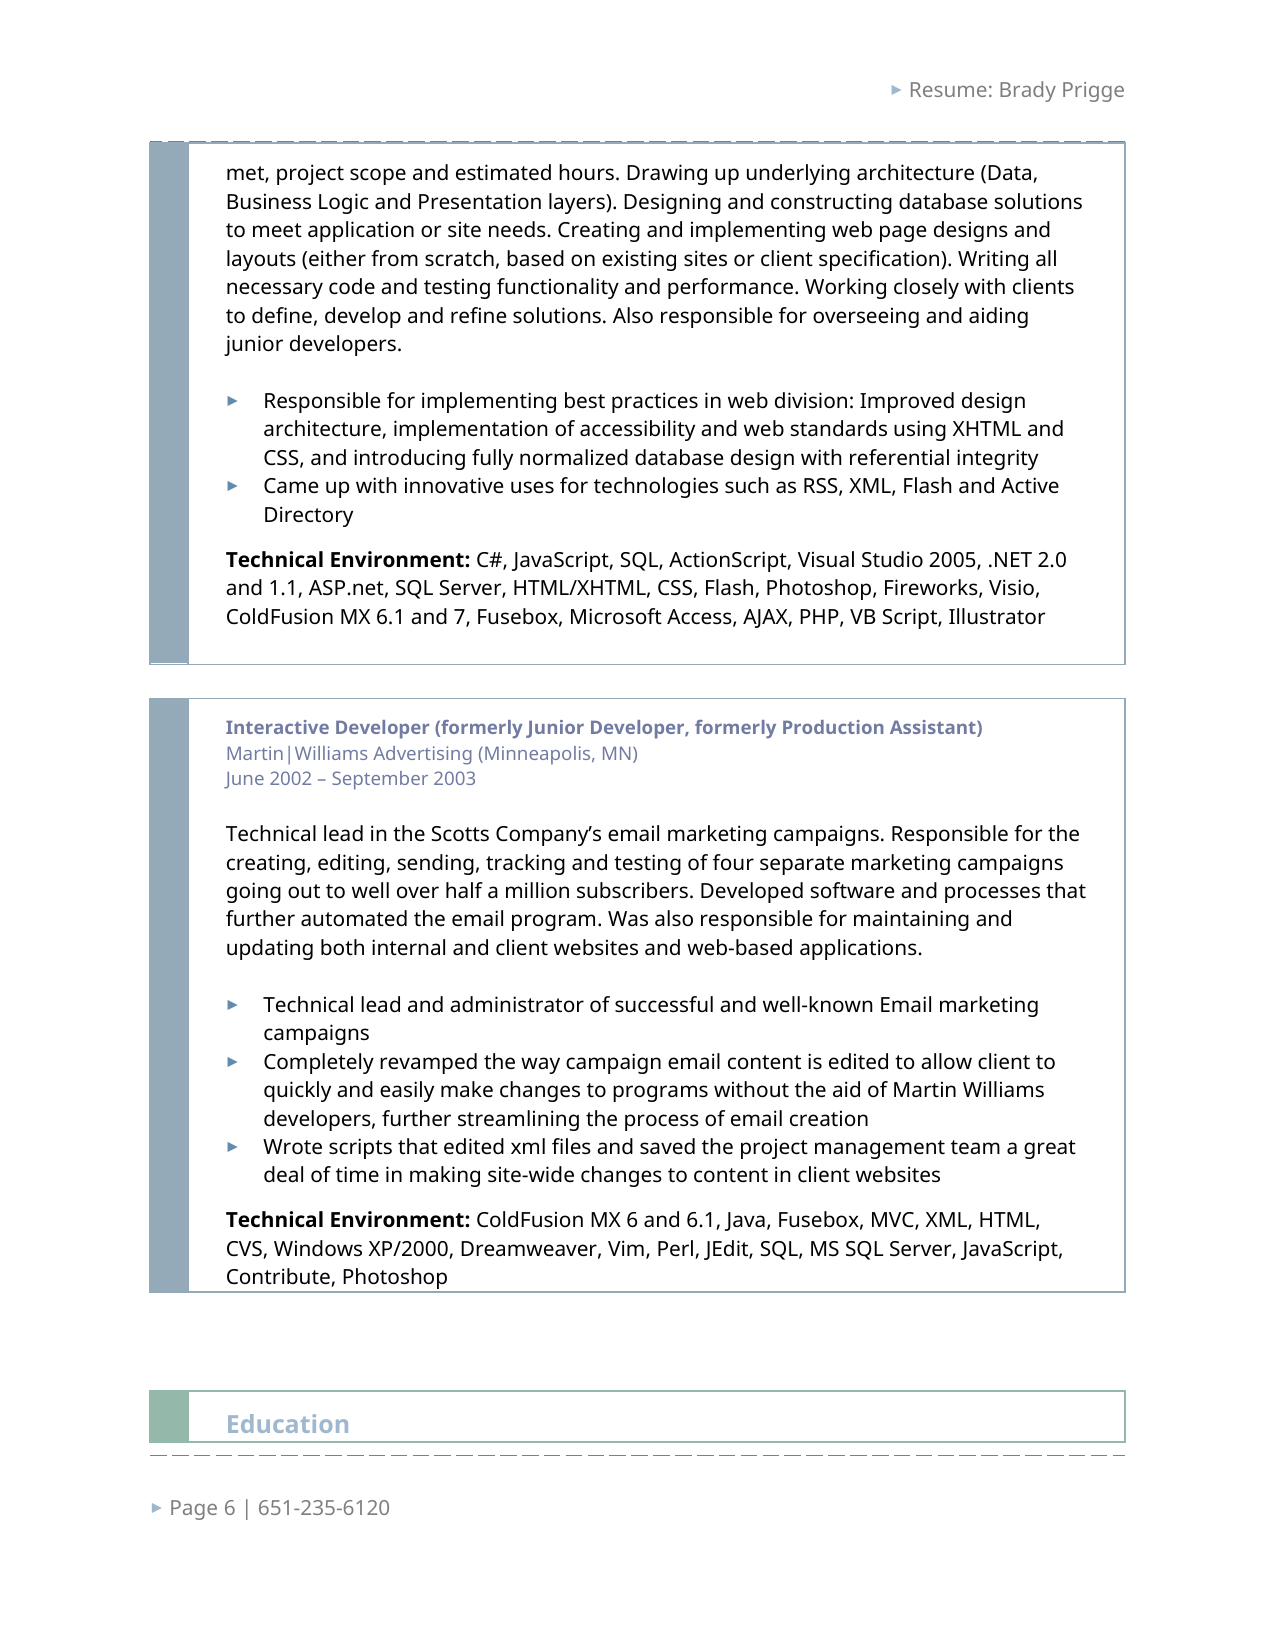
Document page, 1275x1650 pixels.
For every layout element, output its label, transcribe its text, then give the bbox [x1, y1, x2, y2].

table_header Education [189, 1392, 1124, 1441]
table_header [151, 1392, 187, 1441]
table_header Interactive Developer (formerly Junior Developer, formerly Production Assistant) Martin|Williams Advertising (Minneapolis, MN) June 2002 – September 2003 Technical lead in the Scotts Company’s email marketing campaigns. Responsible for the creating, editing, sending, tracking and testing of four separate marketing campaigns going out to well over half a million subscribers. Developed software and processes that further automated the email program. Was also responsible for maintaining and updating both internal and client websites and web-based applications. Technical lead and administrator of successful and well-known Email marketing campaigns Completely revamped the way campaign email content is edited to allow client to quickly and easily make changes to programs without the aid of Martin Williams developers, further streamlining the process of email creation Wrote scripts that edited xml files and saved the project management team a great deal of time in making site-wide changes to content in client websites Technical Environment: ColdFusion MX 6 and 6.1, Java, Fusebox, MVC, XML, HTML, CVS, Windows XP/2000, Dreamweaver, Vim, Perl, JEdit, SQL, MS SQL Server, JavaScript, Contribute, Photoshop [189, 699, 1124, 1291]
table_header [151, 699, 187, 1291]
table_header met, project scope and estimated hours. Drawing up underlying architecture (Data, Business Logic and Presentation layers). Designing and constructing database solutions to meet application or site needs. Creating and implementing web page designs and layouts (either from scratch, based on existing sites or client specification). Writing all necessary code and testing functionality and performance. Working closely with clients to define, develop and refine solutions. Also responsible for overseeing and aiding junior developers. Responsible for implementing best practices in web division: Improved design architecture, implementation of accessibility and web standards using XHTML and CSS, and introducing fully normalized database design with referential integrity Came up with innovative uses for technologies such as RSS, XML, Flash and Active Directory Technical Environment: C#, JavaScript, SQL, ActionScript, Visual Studio 2005, .NET 2.0 and 1.1, ASP.net, SQL Server, HTML/XHTML, CSS, Flash, Photoshop, Fireworks, Visio, ColdFusion MX 6.1 and 7, Fusebox, Microsoft Access, AJAX, PHP, VB Script, Illustrator [189, 144, 1124, 663]
table_header [151, 144, 187, 663]
